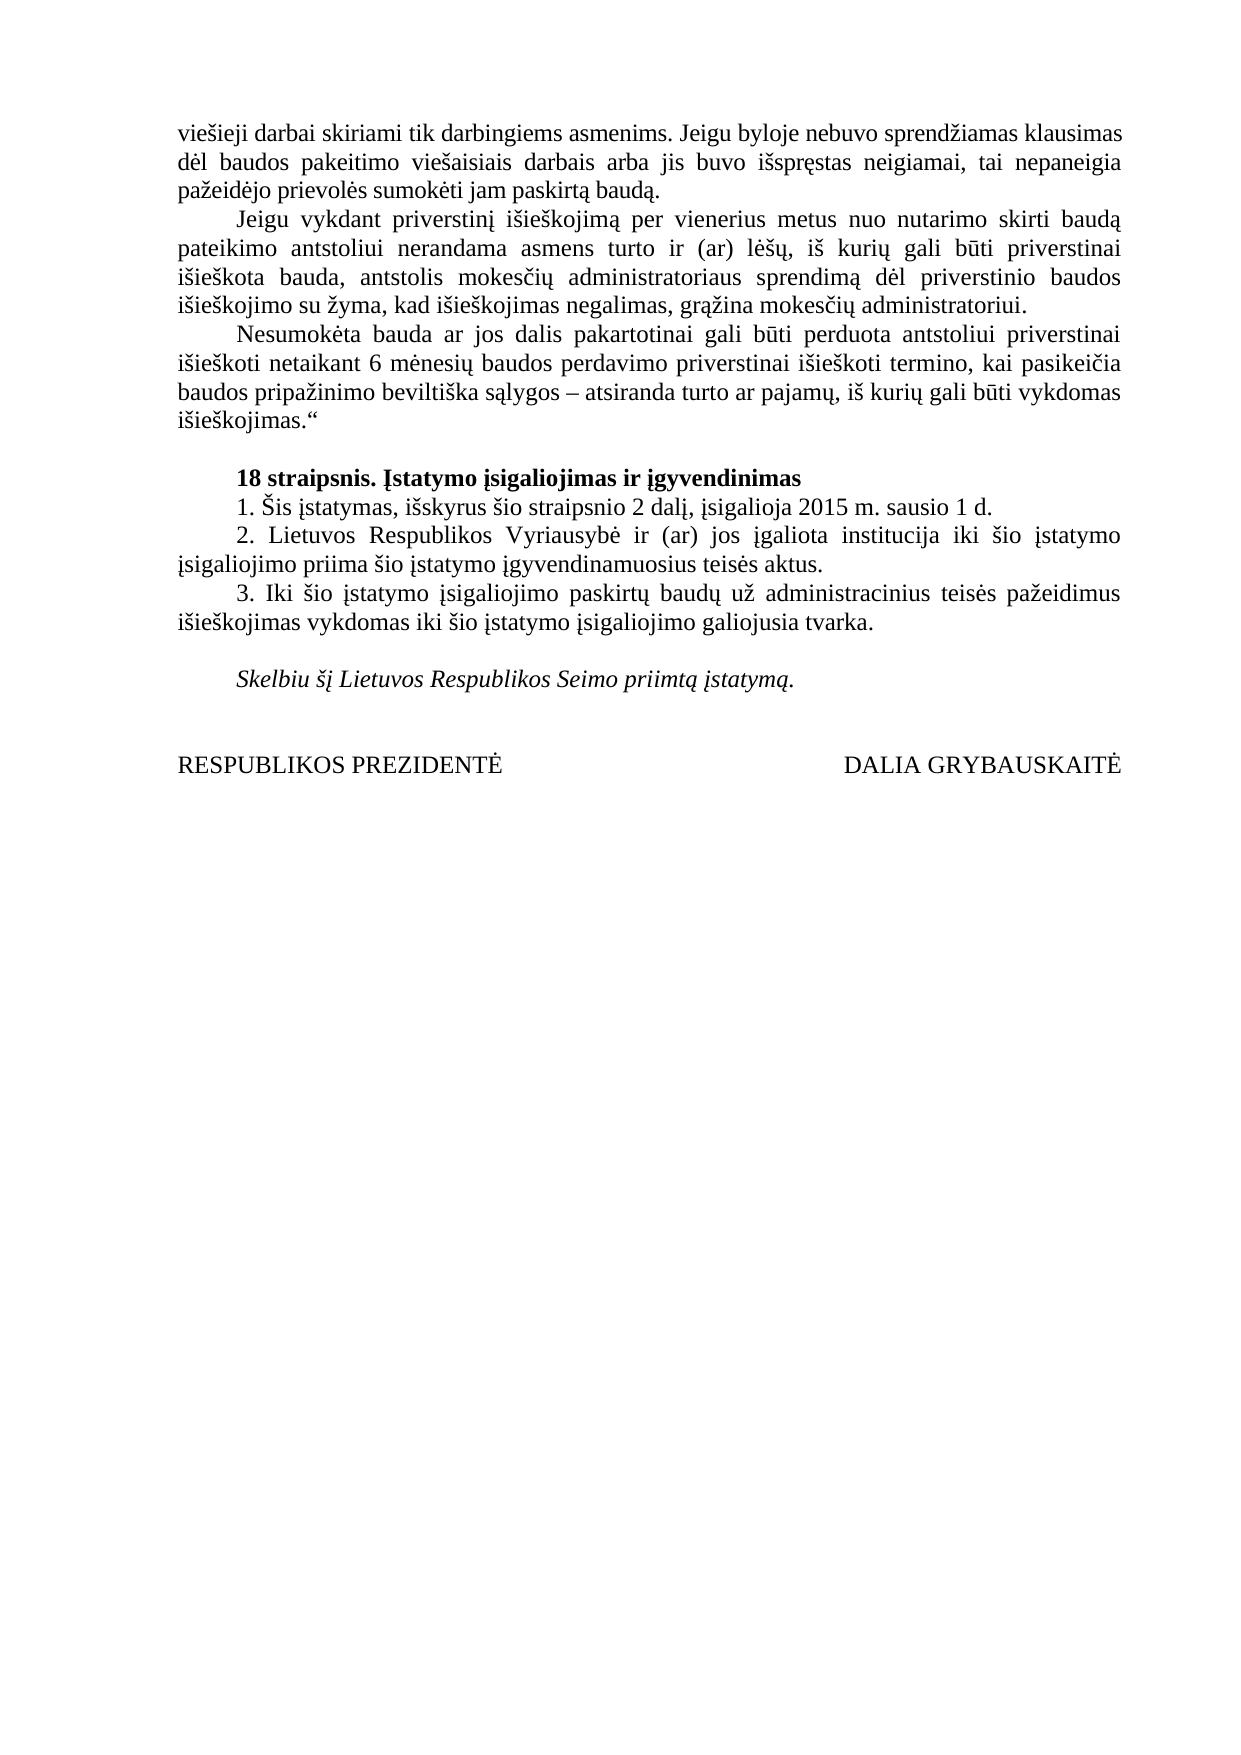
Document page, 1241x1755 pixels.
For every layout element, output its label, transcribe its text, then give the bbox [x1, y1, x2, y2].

text Jeigu vykdant priverstinį išieškojimą per vienerius metus nuo nutarimo skirti baudą pateikimo antstoliui nerandama asmens turto ir (ar) lėšų, iš kurių gali būti priverstinai išieškota bauda, antstolis mokesčių administratoriaus sprendimą dėl priverstinio baudos išieškojimo su žyma, kad išieškojimas negalimas, grąžina mokesčių administratoriui. [177, 204, 1122, 319]
text 2. Lietuvos Respublikos Vyriausybė ir (ar) jos įgaliota institucija iki šio įstatymo įsigaliojimo priima šio įstatymo įgyvendinamuosius teisės aktus. [177, 521, 1122, 578]
text 3. Iki šio įstatymo įsigaliojimo paskirtų baudų už administracinius teisės pažeidimus išieškojimas vykdomas iki šio įstatymo įsigaliojimo galiojusia tvarka. [177, 578, 1122, 636]
text RESPUBLIKOS PREZIDENTĖ DALIA GRYBAUSKAITĖ [177, 751, 1122, 779]
text 18 straipsnis. Įstatymo įsigaliojimas ir įgyvendinimas [177, 463, 1122, 492]
text 1. Šis įstatymas, išskyrus šio straipsnio 2 dalį, įsigalioja 2015 m. sausio 1 d. [177, 492, 1122, 521]
text Nesumokėta bauda ar jos dalis pakartotinai gali būti perduota antstoliui priverstinai išieškoti netaikant 6 mėnesių baudos perdavimo priverstinai išieškoti termino, kai pasikeičia baudos pripažinimo beviltiška sąlygos – atsiranda turto ar pajamų, iš kurių gali būti vykdomas išieškojimas.“ [177, 319, 1122, 434]
text viešieji darbai skiriami tik darbingiems asmenims. Jeigu byloje nebuvo sprendžiamas klausimas dėl baudos pakeitimo viešaisiais darbais arba jis buvo išspręstas neigiamai, tai nepaneigia pažeidėjo prievolės sumokėti jam paskirtą baudą. [177, 118, 1122, 204]
text Skelbiu šį Lietuvos Respublikos Seimo priimtą įstatymą. [177, 664, 1122, 693]
